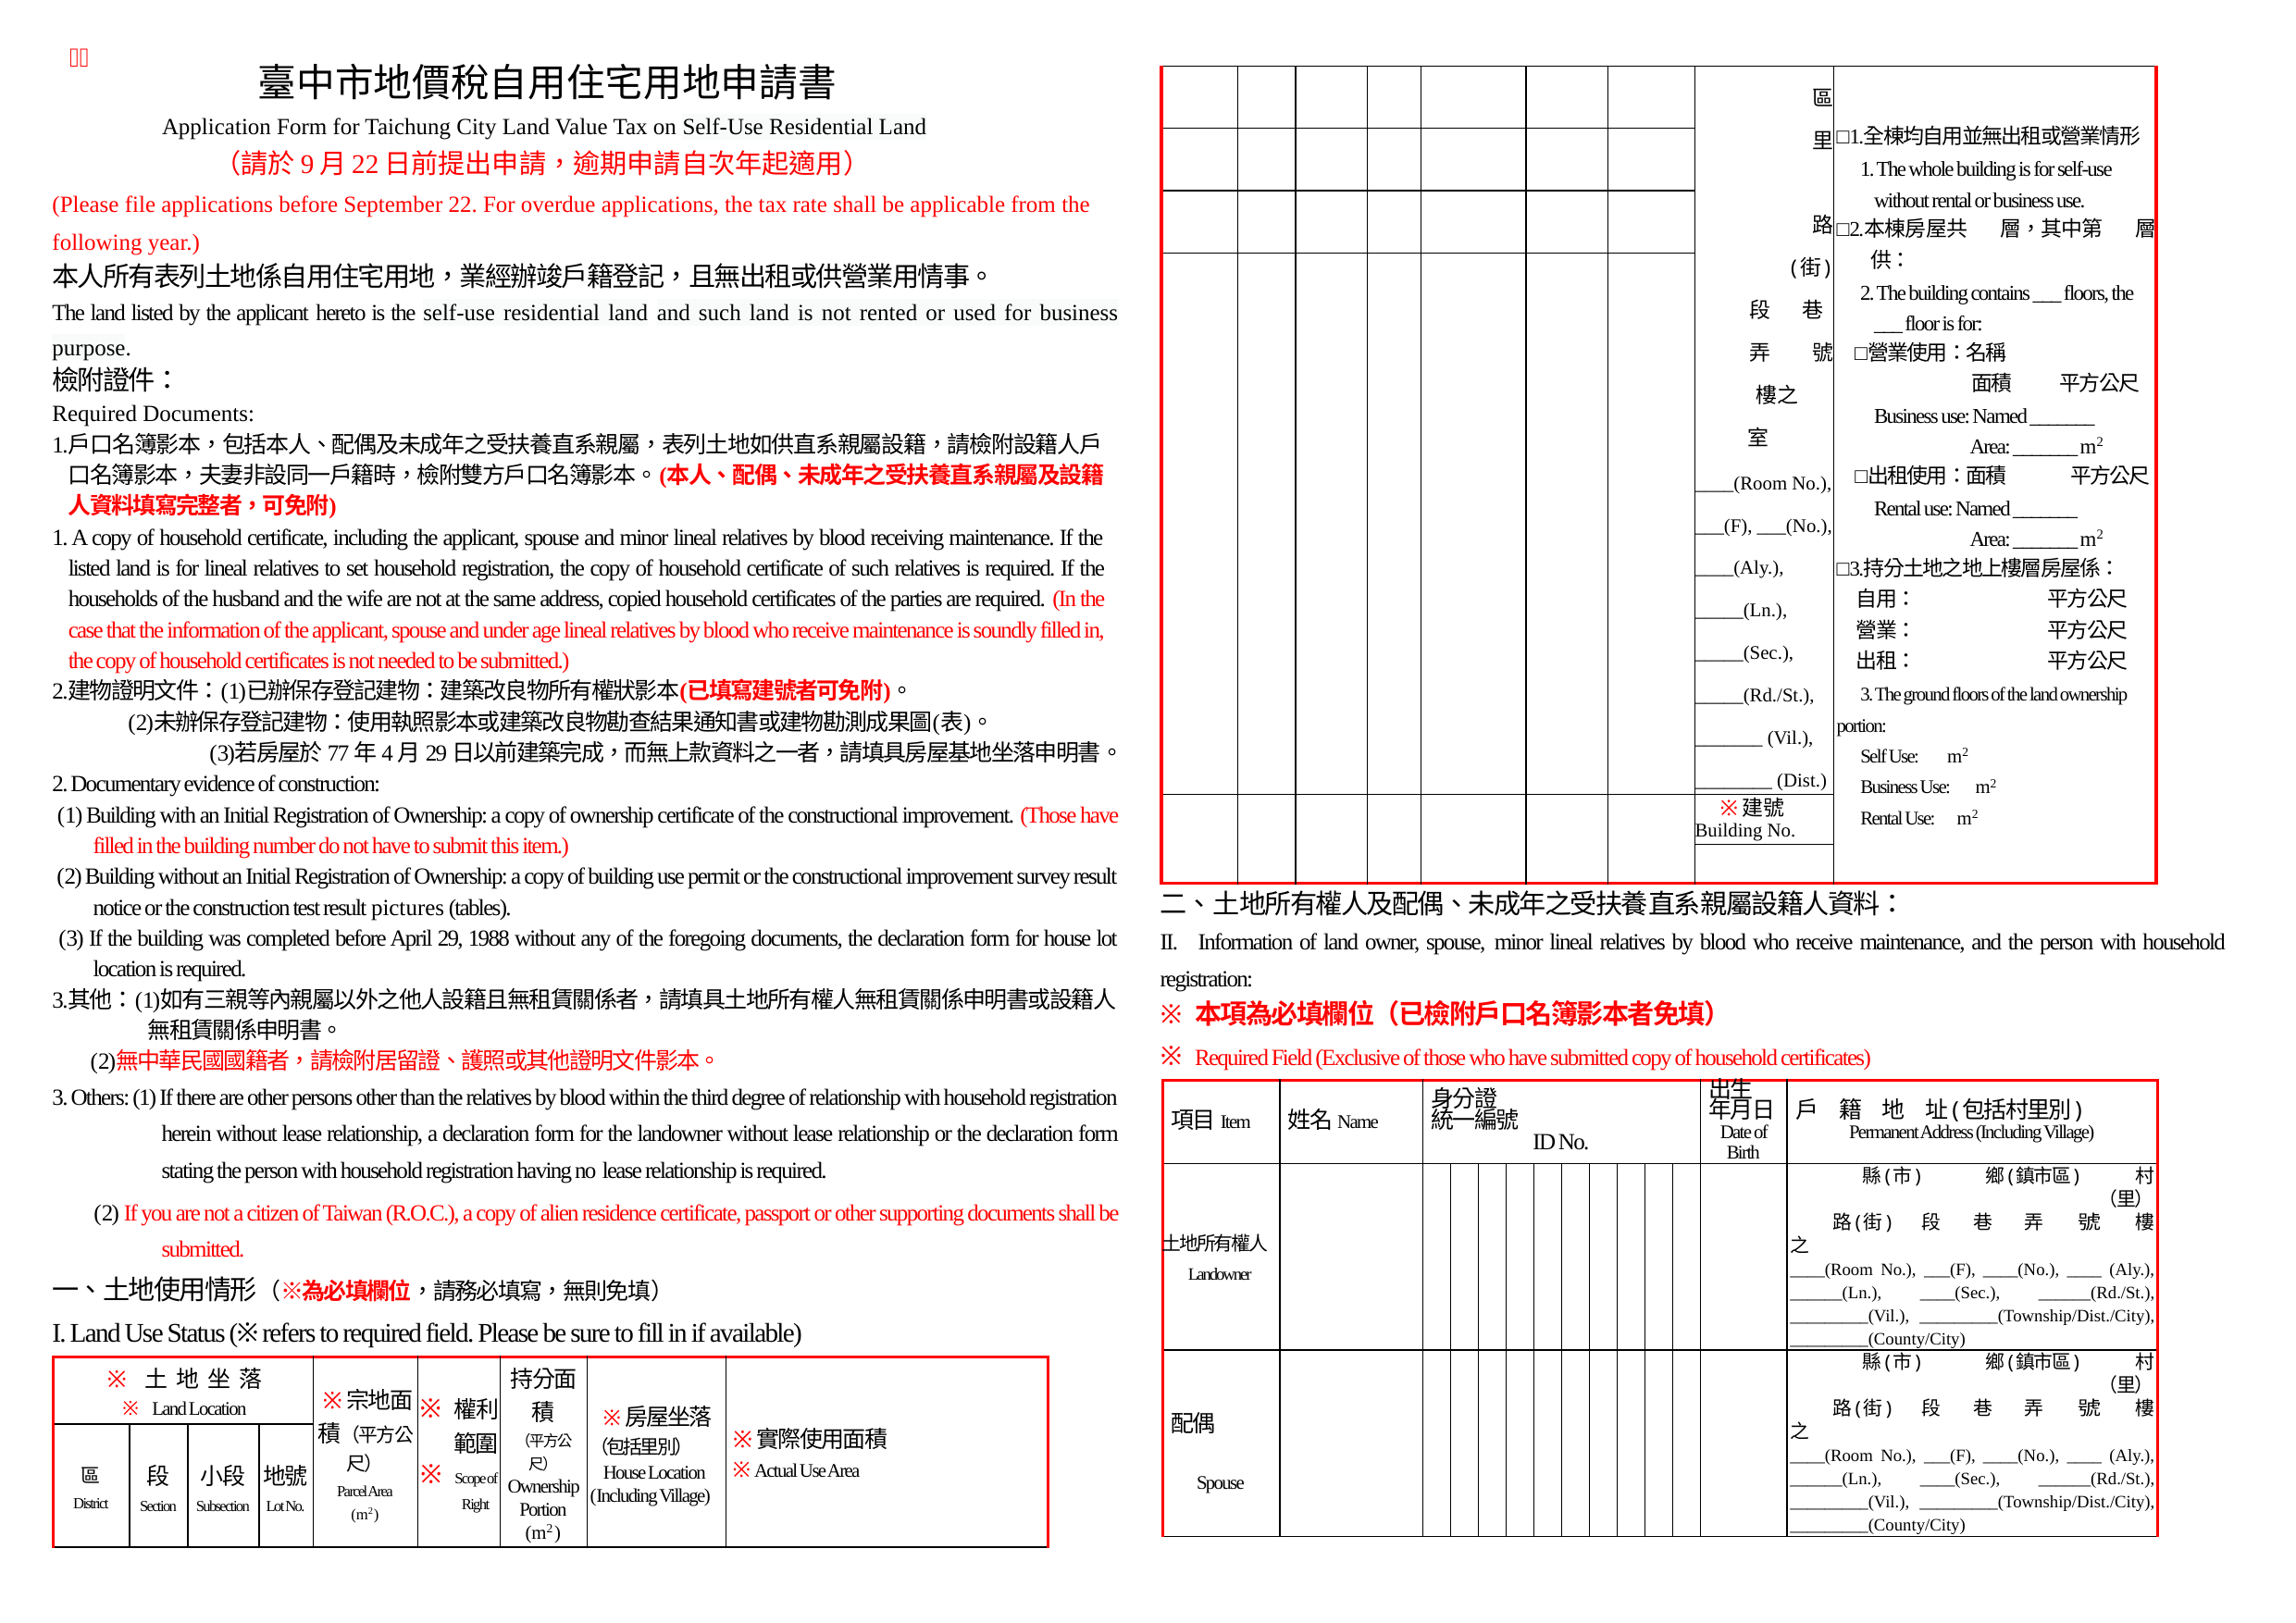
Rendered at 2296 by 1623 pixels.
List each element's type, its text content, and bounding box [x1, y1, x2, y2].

table_cell 段 Section [130, 1425, 187, 1546]
text (Please file applications before September 22. For overdue applications, the tax rate shall be applicable from the following year.) [52, 181, 1119, 258]
text 3. Others: (1) If there are other persons other than the relatives by blood within the third degree of relationship with household registration herein without lease relationship, a declaration form for the landowner without lease relationship or the declaration form stating the person with household registration having no lease relationship is required. [52, 1075, 1119, 1185]
table_header ※實際使用面積 ※Actual Use Area [726, 1358, 1047, 1546]
list 本項為必填欄位（已檢附戶口名簿影本者免填） [1160, 994, 2227, 1031]
text 二、土地所有權人及配偶、未成年之受扶養直系親屬設籍人資料： [1160, 885, 2227, 921]
table_cell 地號 Lot No. [260, 1425, 313, 1546]
table_cell [1368, 254, 1421, 793]
table_cell [1608, 192, 1694, 253]
table_header 身分證 統一編號 ID No. [1423, 1082, 1700, 1163]
table_cell [1421, 67, 1525, 128]
table_cell [1297, 67, 1367, 128]
table_cell [1368, 129, 1421, 190]
text II. Information of land owner, spouse, minor lineal relatives by blood who receive maintenance, and the person with household registration: [1160, 921, 2227, 994]
table_cell [1527, 129, 1607, 190]
table_header ※房屋坐落 （包括里別） House Location (Including Village) [588, 1358, 726, 1546]
table_cell [1645, 1351, 1672, 1536]
table_cell [1297, 254, 1367, 793]
text 檢附證件： [52, 363, 1119, 397]
text (2)無中華民國國籍者，請檢附居留證、護照或其他證明文件影本。 [52, 1045, 1119, 1075]
text 本人所有表列土地係自用住宅用地，業經辦竣戶籍登記，且無出租或供營業用情事。 [52, 258, 1119, 293]
table_cell [1421, 795, 1525, 881]
table_cell [1163, 192, 1237, 253]
table_cell [1507, 1164, 1533, 1349]
table_cell [1297, 192, 1367, 253]
text （請於9月22日前提出申請，逾期申請自次年起適用） [52, 142, 1119, 181]
text 2. Documentary evidence of construction: [52, 767, 1119, 798]
table_cell [1421, 254, 1525, 793]
table_cell 配偶 Spouse [1164, 1351, 1279, 1536]
text 臺中市地價稅自用住宅用地申請書 [52, 66, 1042, 104]
table_cell [1421, 129, 1525, 190]
text 1.戶口名簿影本，包括本人、配偶及未成年之受扶養直系親屬，表列土地如供直系親屬設籍，請檢附設籍人戶口名簿影本，夫妻非設同一戶籍時，檢附雙方戶口名簿影本。(本人、配偶、未成年之受扶養直系親屬及設籍人資料填寫完整者，可免附) [52, 427, 1105, 520]
table_cell [1534, 1351, 1561, 1536]
table_cell [1423, 1164, 1450, 1349]
text I. Land Use Status (※ refers to required field. Please be sure to fill in if available) [52, 1313, 1119, 1349]
table_cell 小段 Subsection [189, 1425, 258, 1546]
table_cell [1527, 795, 1607, 881]
table_cell [1673, 1164, 1700, 1349]
table_cell [1479, 1164, 1506, 1349]
table_cell [1701, 1164, 1786, 1349]
table_cell [1421, 192, 1525, 253]
table_cell 縣(市) 鄉(鎮市區) 村（里） 路(街) 段 巷 弄 號 樓 之 ____(Room No.), ___(F), ____(No.), ____ (Aly.), ______(Ln.), ____(Sec.), ______(Rd./St.), _________(Vil.), _________(Township/Dist./City), _________(County/City) [1788, 1351, 2156, 1536]
table_cell [1673, 1351, 1700, 1536]
table_cell [1238, 67, 1295, 128]
text 一、土地使用情形（※為必填欄位，請務必填寫，無則免填） [52, 1270, 1119, 1307]
table_cell [1281, 1351, 1422, 1536]
table_header ※宗地面積（平方公尺） Parcel Area (m2 ) [314, 1358, 417, 1546]
table_cell [1238, 129, 1295, 190]
table_cell [1163, 67, 1237, 128]
text 3.其他：(1)如有三親等內親屬以外之他人設籍且無租賃關係者，請填具土地所有權人無租賃關係申明書或設籍人無租賃關係申明書。 [52, 983, 1119, 1045]
table_header 出生 年月日 Date of Birth [1701, 1082, 1786, 1163]
table_cell [1163, 129, 1237, 190]
table_cell [1423, 1351, 1450, 1536]
text (2)未辦保存登記建物：使用執照影本或建築改良物勘查結果通知書或建物勘測成果圖(表)。 [47, 705, 1119, 737]
table_cell ※建號Building No. [1695, 795, 1833, 844]
table_header 項目Item [1164, 1082, 1279, 1163]
table_header 姓名Name [1281, 1082, 1422, 1163]
table_cell [1618, 1351, 1644, 1536]
table_cell [1695, 845, 1833, 881]
table_cell [1534, 1164, 1561, 1349]
table_cell [1608, 254, 1694, 793]
table_cell [1507, 1351, 1533, 1536]
table_header ※ 土 地 坐 落 ※ Land Location [55, 1358, 313, 1423]
table_header 持分面積 （平方公尺） Ownership Portion (m2 ) [501, 1358, 587, 1546]
text Application Form for Taichung City Land Value Tax on Self-Use Residential Land [52, 104, 1042, 142]
table_cell 區 District [55, 1425, 129, 1546]
table_cell [1590, 1164, 1617, 1349]
table_cell [1163, 254, 1237, 793]
table_cell [1527, 67, 1607, 128]
table_header 權利範圍 Scope of Right [418, 1358, 500, 1546]
text  [69, 48, 155, 73]
table_cell [1238, 192, 1295, 253]
text (2) Building without an Initial Registration of Ownership: a copy of building use permit or the constructional improvement survey result notice or the construction test result pictures (tables). [52, 860, 1119, 922]
table_cell [1608, 67, 1694, 128]
table_cell [1368, 795, 1421, 881]
table_cell [1562, 1164, 1589, 1349]
table_cell □1.全棟均自用並無出租或營業情形 1. The whole building is for self-use without rental or business use. □2.本棟房屋共 層，其中第 層供： 2. The building contains ___ floors, the ___ floor is for: □營業使用：名稱 面積 平方公尺 Business use: Named _______ Area: _______ m2 □出租使用：面積 平方公尺 Rental use: Named _______ Area: _______ m2 □3.持分土地之地上樓層房屋係： 自用： 平方公尺 營業： 平方公尺 出租： 平方公尺 3. The ground floors of the land ownership portion: Self Use: m2 Business Use: m2 Rental Use: m2 [1834, 67, 2154, 881]
text Required Documents: [52, 397, 1105, 427]
table_cell [1297, 795, 1367, 881]
text (3) If the building was completed before April 29, 1988 without any of the foregoing documents, the declaration form for house lot location is required. [52, 922, 1119, 983]
table_cell [1618, 1164, 1644, 1349]
table_cell [1590, 1351, 1617, 1536]
text The land listed by the applicant hereto is the self-use residential land and such land is not rented or used for business purpose. [52, 293, 1119, 363]
table_cell [1368, 67, 1421, 128]
table_cell [1297, 129, 1367, 190]
table_cell [1479, 1351, 1506, 1536]
text 2.建物證明文件：(1)已辦保存登記建物：建築改良物所有權狀影本(已填寫建號者可免附)。 [52, 675, 1119, 705]
table_cell [1645, 1164, 1672, 1349]
table_cell 區 里 路(街) 段 巷 弄 號 樓之 室 ____(Room No.), ___(F), ___(No.), ____(Aly.), _____(Ln.), _____(Sec.), _____(Rd./St.), _______ (Vil.), ________ (Dist.) [1695, 67, 1833, 793]
table_cell [1451, 1164, 1478, 1349]
table_cell [1163, 795, 1237, 881]
table_cell 土地所有權人 Landowner [1164, 1164, 1279, 1349]
table_cell [1368, 192, 1421, 253]
text (3)若房屋於77年4月29日以前建築完成，而無上款資料之一者，請填具房屋基地坐落申明書。 [209, 737, 1119, 767]
table_cell 縣(市) 鄉(鎮市區) 村（里） 路(街) 段 巷 弄 號 樓 之 ____(Room No.), ___(F), ____(No.), ____ (Aly.), ______(Ln.), ____(Sec.), ______(Rd./St.), _________(Vil.), _________(Township/Dist./City), _________(County/City) [1788, 1164, 2156, 1349]
table_cell [1608, 129, 1694, 190]
table_header 戶 籍 地 址(包括村里別) Permanent Address (Including Village) [1788, 1082, 2156, 1163]
table_cell [1238, 254, 1295, 793]
table_cell [1527, 192, 1607, 253]
text 1. A copy of household certificate, including the applicant, spouse and minor lineal relatives by blood receiving maintenance. If the listed land is for lineal relatives to set household registration, the copy of household certificate of such relatives is required. If the households of the husband and the wife are not at the same address, copied household certificates of the parties are required. (In the case that the information of the applicant, spouse and under age lineal relatives by blood who receive maintenance is soundly filled in, the copy of household certificates is not needed to be submitted.) [52, 520, 1105, 675]
table_cell [1701, 1351, 1786, 1536]
text (1) Building with an Initial Registration of Ownership: a copy of ownership certificate of the constructional improvement. (Those have filled in the building number do not have to submit this item.) [52, 798, 1119, 860]
table_cell [1451, 1351, 1478, 1536]
table_cell [1562, 1351, 1589, 1536]
table_cell [1281, 1164, 1422, 1349]
text (2) If you are not a citizen of Taiwan (R.O.C.), a copy of alien residence certificate, passport or other supporting documents shall be submitted. [52, 1191, 1119, 1265]
table_cell [1527, 254, 1607, 793]
list Required Field (Exclusive of those who have submitted copy of household certificates) [1160, 1036, 2227, 1073]
table_cell [1238, 795, 1295, 881]
table_cell [1608, 795, 1694, 881]
